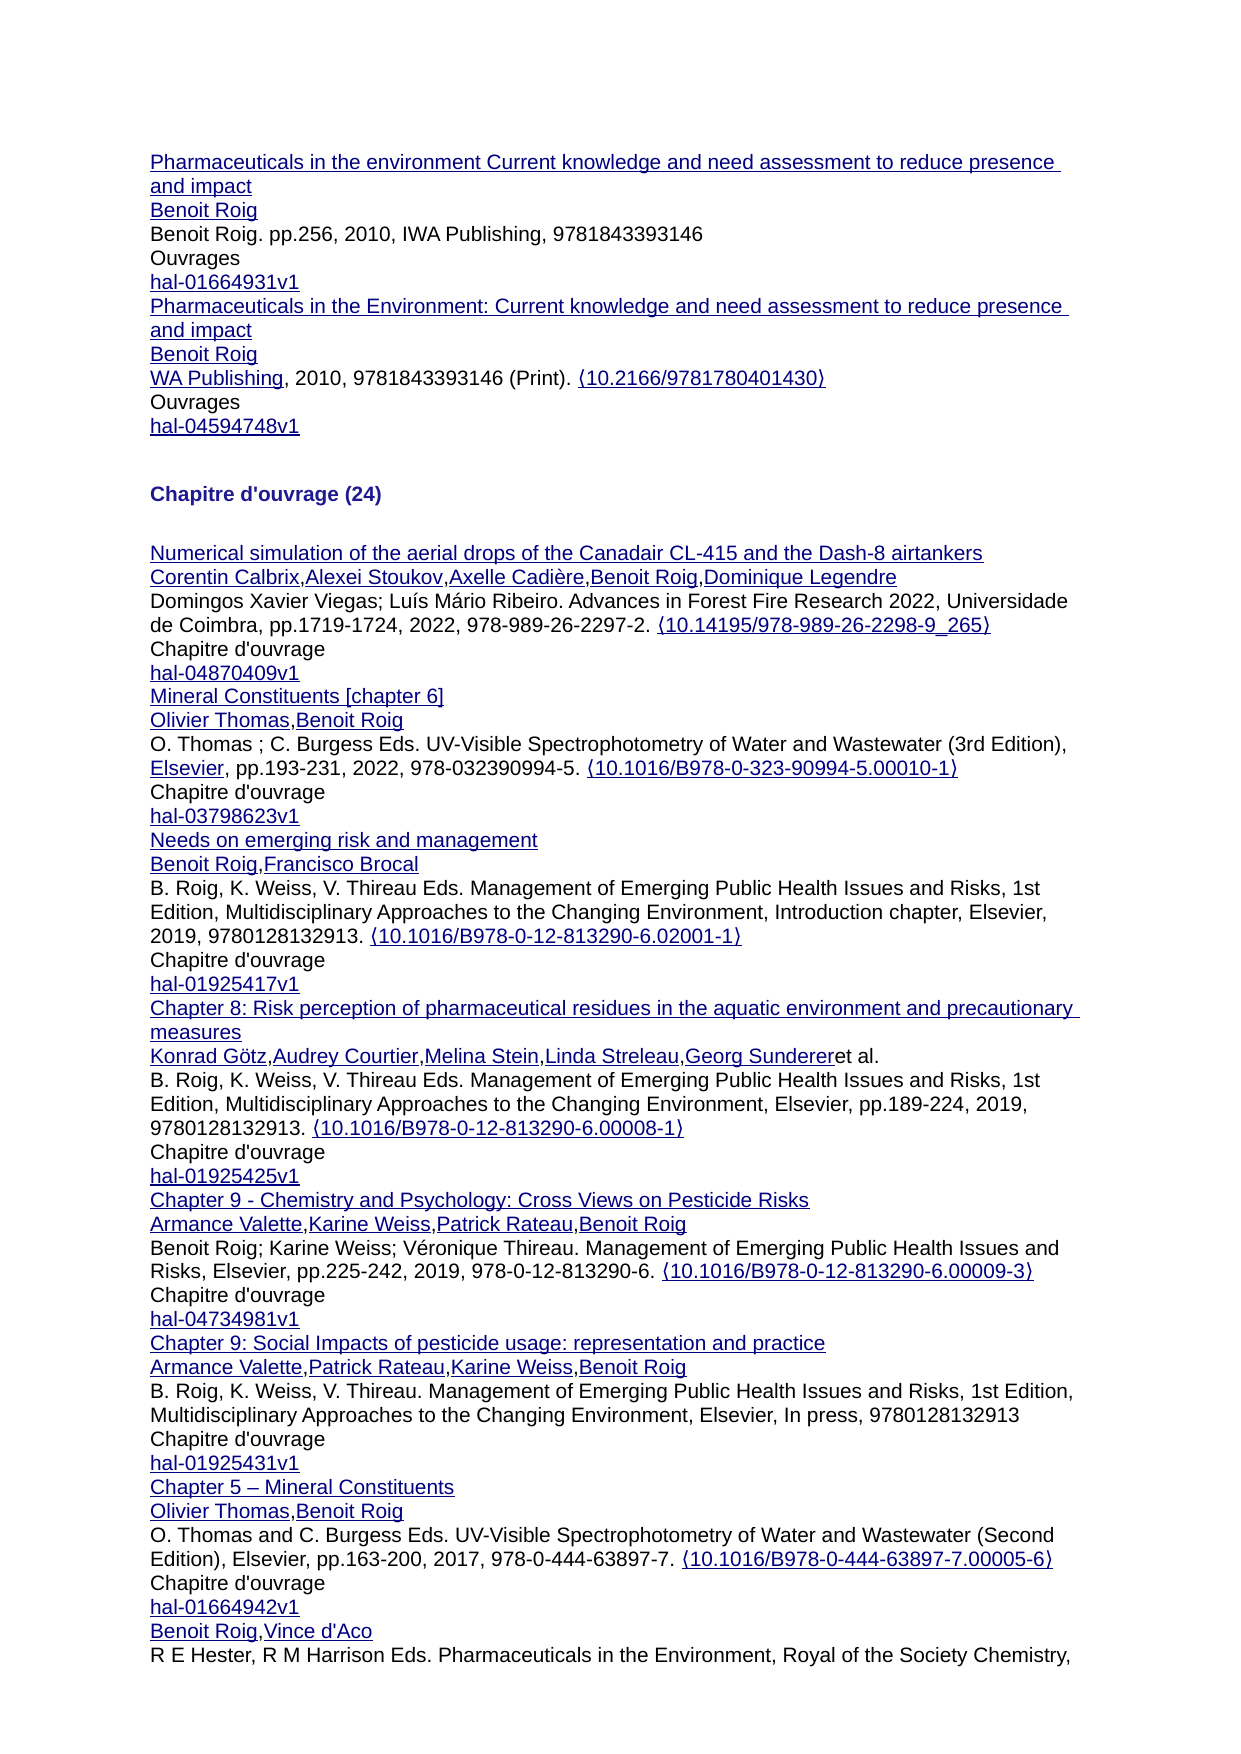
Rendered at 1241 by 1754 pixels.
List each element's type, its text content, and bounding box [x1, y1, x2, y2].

table_cell Chapter 9: Social Impacts of pesticide usage: representation and practice Armance Valette,Patrick Rateau,Karine Weiss,Benoit Roig B. Roig, K. Weiss, V. Thireau. Management of Emerging Public Health Issues and Risks, 1st Edition, Multidisciplinary Approaches to the Changing Environment, Elsevier, In press, 9780128132913 Chapitre d'ouvrage hal-01925431v1 [150, 1331, 1090, 1475]
table_cell Chapter 5 – Mineral Constituents Olivier Thomas,Benoit Roig O. Thomas and C. Burgess Eds. UV-Visible Spectrophotometry of Water and Wastewater (Second Edition), Elsevier, pp.163-200, 2017, 978-0-444-63897-7. ⟨10.1016/B978-0-444-63897-7.00005-6⟩ Chapitre d'ouvrage hal-01664942v1 [150, 1475, 1090, 1619]
subtitle Chapitre d'ouvrage (24) [150, 482, 1090, 506]
table_cell Chapter 8: Risk perception of pharmaceutical residues in the aquatic environment and precautionary measures Konrad Götz,Audrey Courtier,Melina Stein,Linda Streleau,Georg Sundereret al. B. Roig, K. Weiss, V. Thireau Eds. Management of Emerging Public Health Issues and Risks, 1st Edition, Multidisciplinary Approaches to the Changing Environment, Elsevier, pp.189-224, 2019, 9780128132913. ⟨10.1016/B978-0-12-813290-6.00008-1⟩ Chapitre d'ouvrage hal-01925425v1 [150, 996, 1090, 1187]
table_header Numerical simulation of the aerial drops of the Canadair CL-415 and the Dash-8 airtankers Corentin Calbrix,Alexei Stoukov,Axelle Cadière,Benoit Roig,Dominique Legendre Domingos Xavier Viegas; Luís Mário Ribeiro. Advances in Forest Fire Research 2022, Universidade de Coimbra, pp.1719-1724, 2022, 978-989-26-2297-2. ⟨10.14195/978-989-26-2298-9_265⟩ Chapitre d'ouvrage hal-04870409v1 [150, 541, 1090, 684]
table_cell Chapter 9 - Chemistry and Psychology: Cross Views on Pesticide Risks Armance Valette,Karine Weiss,Patrick Rateau,Benoit Roig Benoit Roig; Karine Weiss; Véronique Thireau. Management of Emerging Public Health Issues and Risks, Elsevier, pp.225-242, 2019, 978-0-12-813290-6. ⟨10.1016/B978-0-12-813290-6.00009-3⟩ Chapitre d'ouvrage hal-04734981v1 [150, 1188, 1090, 1331]
table_cell Pharmaceuticals in the Environment: Current knowledge and need assessment to reduce presence and impact Benoit Roig WA Publishing, 2010, 9781843393146 (Print). ⟨10.2166/9781780401430⟩ Ouvrages hal-04594748v1 [150, 294, 1090, 437]
table_cell Needs on emerging risk and management Benoit Roig,Francisco Brocal B. Roig, K. Weiss, V. Thireau Eds. Management of Emerging Public Health Issues and Risks, 1st Edition, Multidisciplinary Approaches to the Changing Environment, Introduction chapter, Elsevier, 2019, 9780128132913. ⟨10.1016/B978-0-12-813290-6.02001-1⟩ Chapitre d'ouvrage hal-01925417v1 [150, 828, 1090, 996]
table_cell Distribution of Pharmaceutical Residues in the Environment Benoit Roig,Vince d'Aco R E Hester, R M Harrison Eds. Pharmaceuticals in the Environment, Royal of the Society Chemistry, pp.34-69, 2015, 978-1-78262-189-8. ⟨10.1039/9781782622345-00034⟩ Chapitre d'ouvrage hal-01664947v1 [150, 1619, 1090, 1667]
table_cell Pharmaceuticals in the environment Current knowledge and need assessment to reduce presence and impact Benoit Roig Benoit Roig. pp.256, 2010, IWA Publishing, 9781843393146 Ouvrages hal-01664931v1 [150, 150, 1090, 294]
table_cell Mineral Constituents [chapter 6] Olivier Thomas,Benoit Roig O. Thomas ; C. Burgess Eds. UV-Visible Spectrophotometry of Water and Wastewater (3rd Edition), Elsevier, pp.193-231, 2022, 978-032390994-5. ⟨10.1016/B978-0-323-90994-5.00010-1⟩ Chapitre d'ouvrage hal-03798623v1 [150, 684, 1090, 828]
